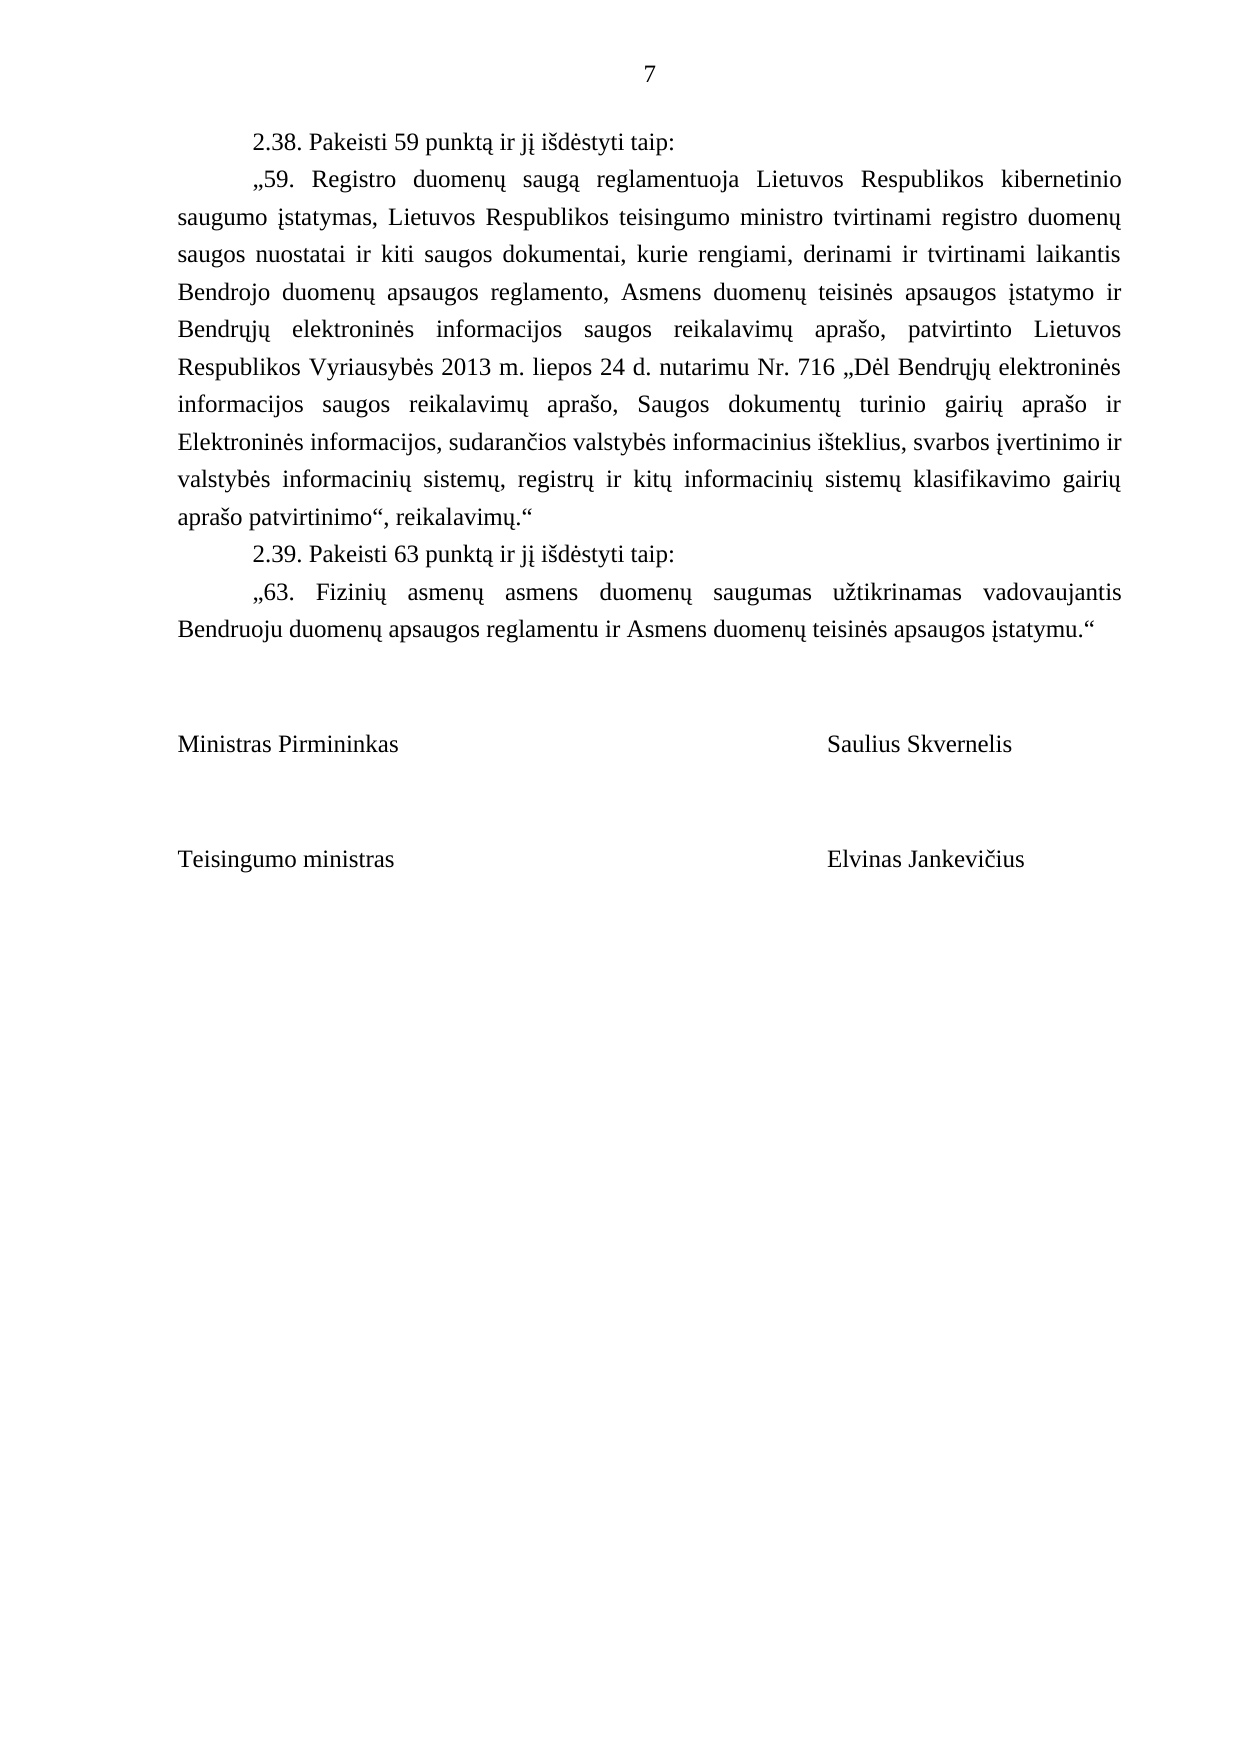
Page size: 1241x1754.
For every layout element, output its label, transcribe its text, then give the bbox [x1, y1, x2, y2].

text Ministras Pirmininkas Saulius Skvernelis [177, 729, 1122, 758]
text „63. Fizinių asmenų asmens duomenų saugumas užtikrinamas vadovaujantis Bendruoju duomenų apsaugos reglamentu ir Asmens duomenų teisinės apsaugos įstatymu.“ [177, 568, 1122, 643]
text Teisingumo ministras Elvinas Jankevičius [177, 844, 1122, 873]
text 2.38. Pakeisti 59 punktą ir jį išdėstyti taip: [177, 118, 1122, 156]
text „59. Registro duomenų saugą reglamentuoja Lietuvos Respublikos kibernetinio saugumo įstatymas, Lietuvos Respublikos teisingumo ministro tvirtinami registro duomenų saugos nuostatai ir kiti saugos dokumentai, kurie rengiami, derinami ir tvirtinami laikantis Bendrojo duomenų apsaugos reglamento, Asmens duomenų teisinės apsaugos įstatymo ir Bendrųjų elektroninės informacijos saugos reikalavimų aprašo, patvirtinto Lietuvos Respublikos Vyriausybės 2013 m. liepos 24 d. nutarimu Nr. 716 „Dėl Bendrųjų elektroninės informacijos saugos reikalavimų aprašo, Saugos dokumentų turinio gairių aprašo ir Elektroninės informacijos, sudarančios valstybės informacinius išteklius, svarbos įvertinimo ir valstybės informacinių sistemų, registrų ir kitų informacinių sistemų klasifikavimo gairių aprašo patvirtinimo“, reikalavimų.“ [177, 156, 1122, 531]
text 2.39. Pakeisti 63 punktą ir jį išdėstyti taip: [177, 531, 1122, 568]
